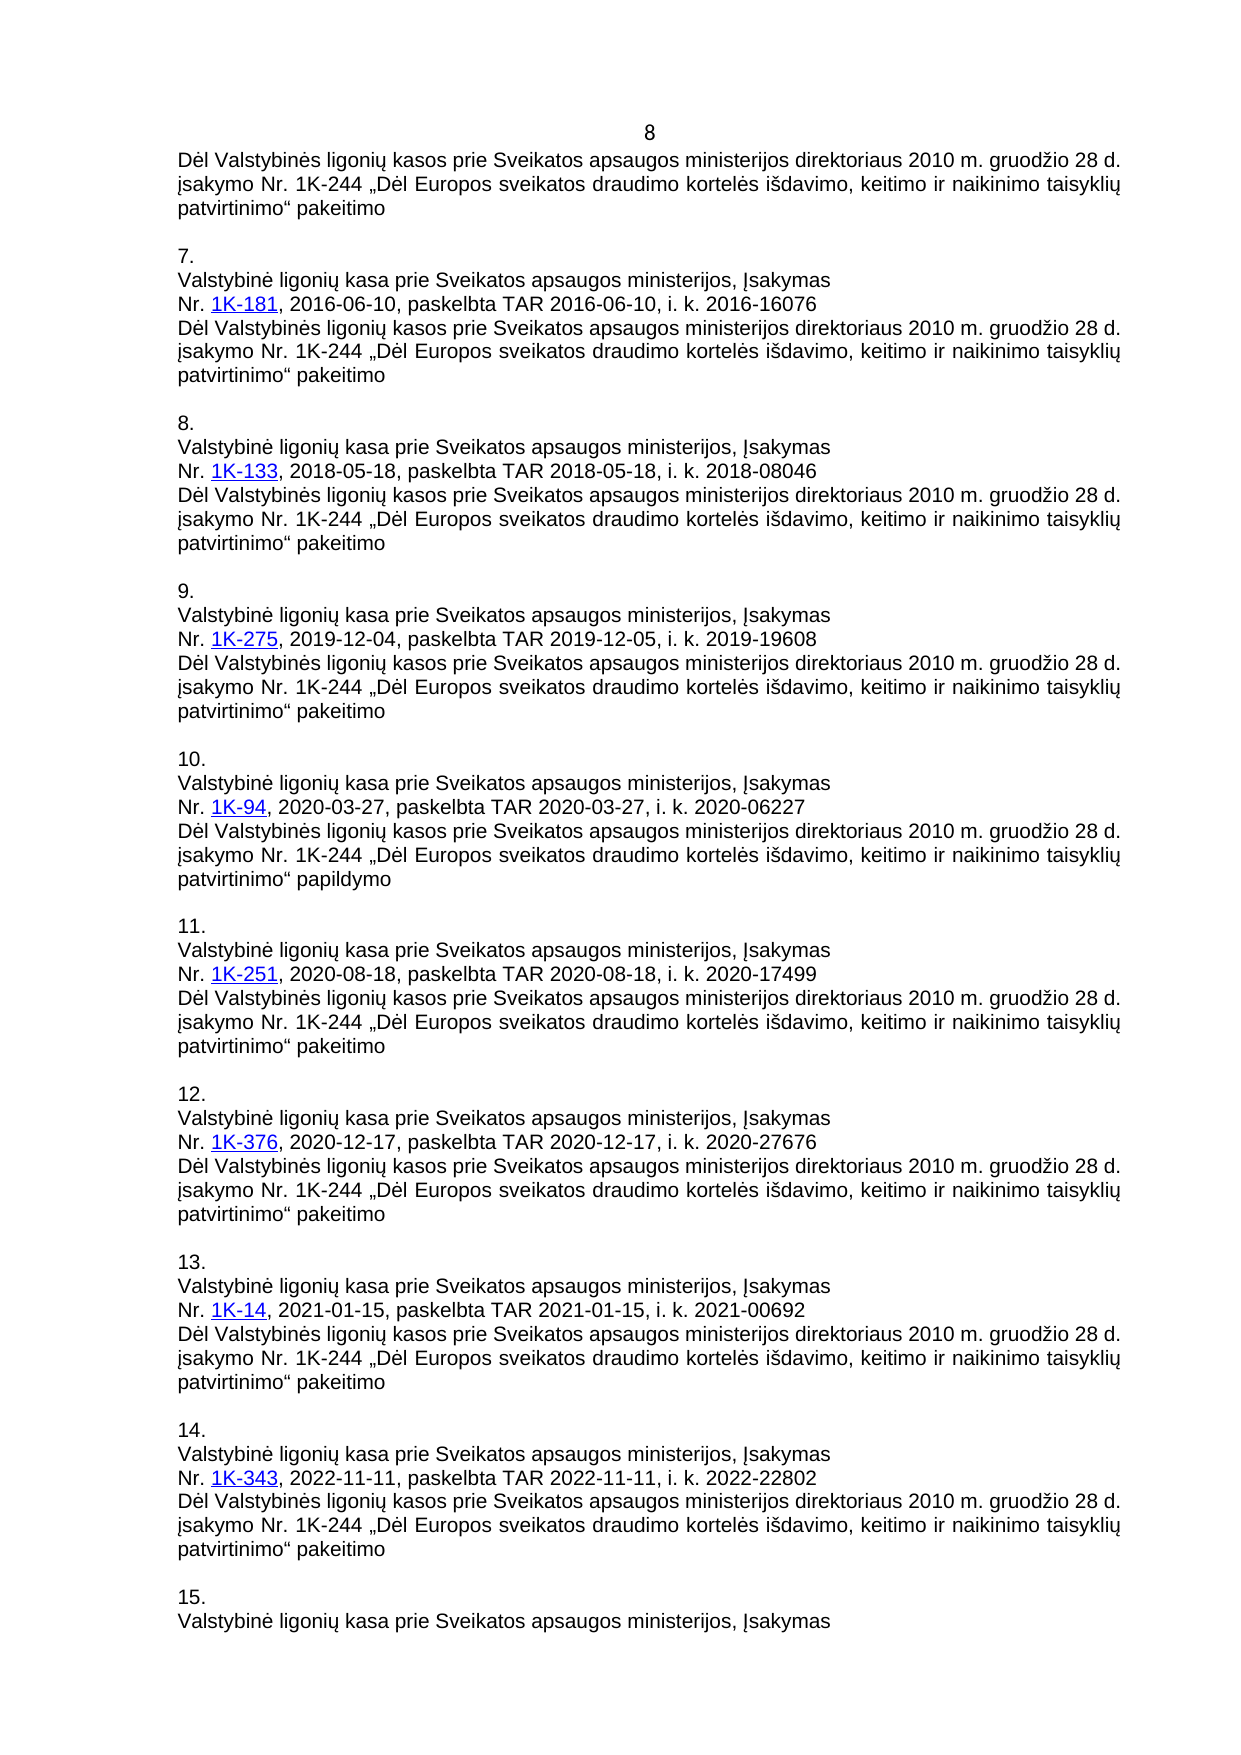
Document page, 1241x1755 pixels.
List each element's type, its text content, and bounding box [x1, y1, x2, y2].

text Valstybinė ligonių kasa prie Sveikatos apsaugos ministerijos, Įsakymas [177, 1441, 1122, 1465]
text Nr. 1K-14, 2021-01-15, paskelbta TAR 2021-01-15, i. k. 2021-00692 [177, 1298, 1122, 1322]
text Dėl Valstybinės ligonių kasos prie Sveikatos apsaugos ministerijos direktoriaus 2010 m. gruodžio 28 d. įsakymo Nr. 1K-244 „Dėl Europos sveikatos draudimo kortelės išdavimo, keitimo ir naikinimo taisyklių patvirtinimo“ pakeitimo [177, 148, 1122, 219]
text Nr. 1K-376, 2020-12-17, paskelbta TAR 2020-12-17, i. k. 2020-27676 [177, 1130, 1122, 1154]
text Dėl Valstybinės ligonių kasos prie Sveikatos apsaugos ministerijos direktoriaus 2010 m. gruodžio 28 d. įsakymo Nr. 1K-244 „Dėl Europos sveikatos draudimo kortelės išdavimo, keitimo ir naikinimo taisyklių patvirtinimo“ pakeitimo [177, 651, 1122, 723]
text Nr. 1K-343, 2022-11-11, paskelbta TAR 2022-11-11, i. k. 2022-22802 [177, 1465, 1122, 1489]
text Valstybinė ligonių kasa prie Sveikatos apsaugos ministerijos, Įsakymas [177, 1274, 1122, 1298]
text 13. [177, 1250, 1122, 1274]
text Dėl Valstybinės ligonių kasos prie Sveikatos apsaugos ministerijos direktoriaus 2010 m. gruodžio 28 d. įsakymo Nr. 1K-244 „Dėl Europos sveikatos draudimo kortelės išdavimo, keitimo ir naikinimo taisyklių patvirtinimo“ pakeitimo [177, 1489, 1122, 1561]
text Nr. 1K-275, 2019-12-04, paskelbta TAR 2019-12-05, i. k. 2019-19608 [177, 627, 1122, 651]
text Dėl Valstybinės ligonių kasos prie Sveikatos apsaugos ministerijos direktoriaus 2010 m. gruodžio 28 d. įsakymo Nr. 1K-244 „Dėl Europos sveikatos draudimo kortelės išdavimo, keitimo ir naikinimo taisyklių patvirtinimo“ pakeitimo [177, 1154, 1122, 1226]
text Nr. 1K-181, 2016-06-10, paskelbta TAR 2016-06-10, i. k. 2016-16076 [177, 291, 1122, 315]
text Valstybinė ligonių kasa prie Sveikatos apsaugos ministerijos, Įsakymas [177, 1106, 1122, 1130]
text Nr. 1K-133, 2018-05-18, paskelbta TAR 2018-05-18, i. k. 2018-08046 [177, 459, 1122, 483]
text Valstybinė ligonių kasa prie Sveikatos apsaugos ministerijos, Įsakymas [177, 1609, 1122, 1633]
text Dėl Valstybinės ligonių kasos prie Sveikatos apsaugos ministerijos direktoriaus 2010 m. gruodžio 28 d. įsakymo Nr. 1K-244 „Dėl Europos sveikatos draudimo kortelės išdavimo, keitimo ir naikinimo taisyklių patvirtinimo“ pakeitimo [177, 315, 1122, 387]
text 12. [177, 1082, 1122, 1106]
text Dėl Valstybinės ligonių kasos prie Sveikatos apsaugos ministerijos direktoriaus 2010 m. gruodžio 28 d. įsakymo Nr. 1K-244 „Dėl Europos sveikatos draudimo kortelės išdavimo, keitimo ir naikinimo taisyklių patvirtinimo“ pakeitimo [177, 483, 1122, 555]
text Valstybinė ligonių kasa prie Sveikatos apsaugos ministerijos, Įsakymas [177, 603, 1122, 627]
text Valstybinė ligonių kasa prie Sveikatos apsaugos ministerijos, Įsakymas [177, 938, 1122, 962]
text 9. [177, 579, 1122, 603]
text 7. [177, 243, 1122, 267]
text Nr. 1K-251, 2020-08-18, paskelbta TAR 2020-08-18, i. k. 2020-17499 [177, 962, 1122, 986]
text 14. [177, 1417, 1122, 1441]
text 11. [177, 914, 1122, 938]
text Valstybinė ligonių kasa prie Sveikatos apsaugos ministerijos, Įsakymas [177, 267, 1122, 291]
text 10. [177, 747, 1122, 771]
text Dėl Valstybinės ligonių kasos prie Sveikatos apsaugos ministerijos direktoriaus 2010 m. gruodžio 28 d. įsakymo Nr. 1K-244 „Dėl Europos sveikatos draudimo kortelės išdavimo, keitimo ir naikinimo taisyklių patvirtinimo“ papildymo [177, 818, 1122, 890]
text Valstybinė ligonių kasa prie Sveikatos apsaugos ministerijos, Įsakymas [177, 771, 1122, 794]
text 8. [177, 411, 1122, 435]
text Dėl Valstybinės ligonių kasos prie Sveikatos apsaugos ministerijos direktoriaus 2010 m. gruodžio 28 d. įsakymo Nr. 1K-244 „Dėl Europos sveikatos draudimo kortelės išdavimo, keitimo ir naikinimo taisyklių patvirtinimo“ pakeitimo [177, 986, 1122, 1058]
text Nr. 1K-94, 2020-03-27, paskelbta TAR 2020-03-27, i. k. 2020-06227 [177, 794, 1122, 818]
text Valstybinė ligonių kasa prie Sveikatos apsaugos ministerijos, Įsakymas [177, 435, 1122, 459]
text Dėl Valstybinės ligonių kasos prie Sveikatos apsaugos ministerijos direktoriaus 2010 m. gruodžio 28 d. įsakymo Nr. 1K-244 „Dėl Europos sveikatos draudimo kortelės išdavimo, keitimo ir naikinimo taisyklių patvirtinimo“ pakeitimo [177, 1322, 1122, 1393]
text 15. [177, 1585, 1122, 1609]
